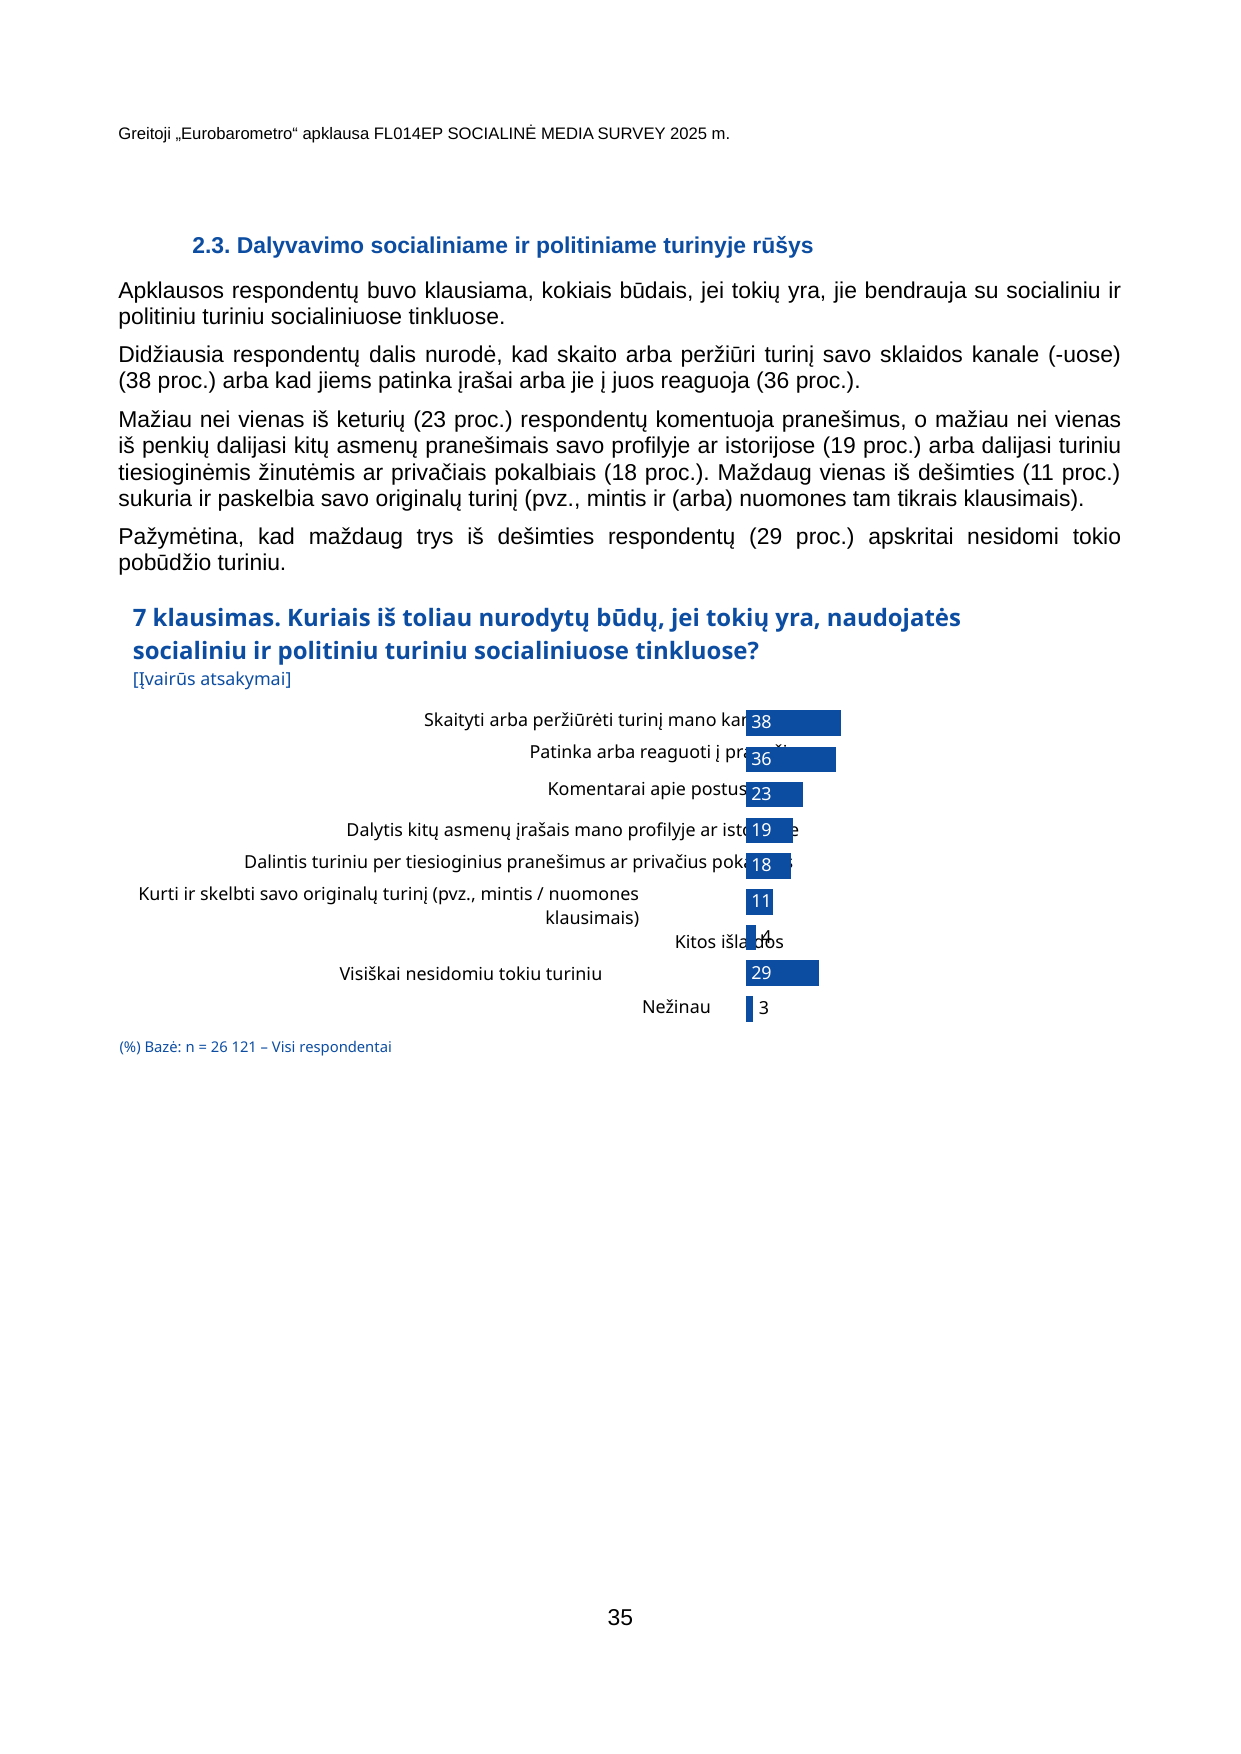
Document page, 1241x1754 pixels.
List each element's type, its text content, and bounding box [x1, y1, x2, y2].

text Apklausos respondentų buvo klausiama, kokiais būdais, jei tokių yra, jie bendrauja su socialiniu ir politiniu turiniu socialiniuose tinkluose. [118, 277, 1122, 329]
text Pažymėtina, kad maždaug trys iš dešimties respondentų (29 proc.) apskritai nesidomi tokio pobūdžio turiniu. [118, 523, 1122, 576]
text Didžiausia respondentų dalis nurodė, kad skaito arba peržiūri turinį savo sklaidos kanale (-uose) (38 proc.) arba kad jiems patinka įrašai arba jie į juos reaguoja (36 proc.). [118, 341, 1122, 394]
subtitle 2.3. Dalyvavimo socialiniame ir politiniame turinyje rūšys [118, 232, 1122, 258]
text Mažiau nei vienas iš keturių (23 proc.) respondentų komentuoja pranešimus, o mažiau nei vienas iš penkių dalijasi kitų asmenų pranešimais savo profilyje ar istorijose (19 proc.) arba dalijasi turiniu tiesioginėmis žinutėmis ar privačiais pokalbiais (18 proc.). Maždaug vienas iš dešimties (11 proc.) sukuria ir paskelbia savo originalų turinį (pvz., mintis ir (arba) nuomones tam tikrais klausimais). [118, 406, 1122, 511]
